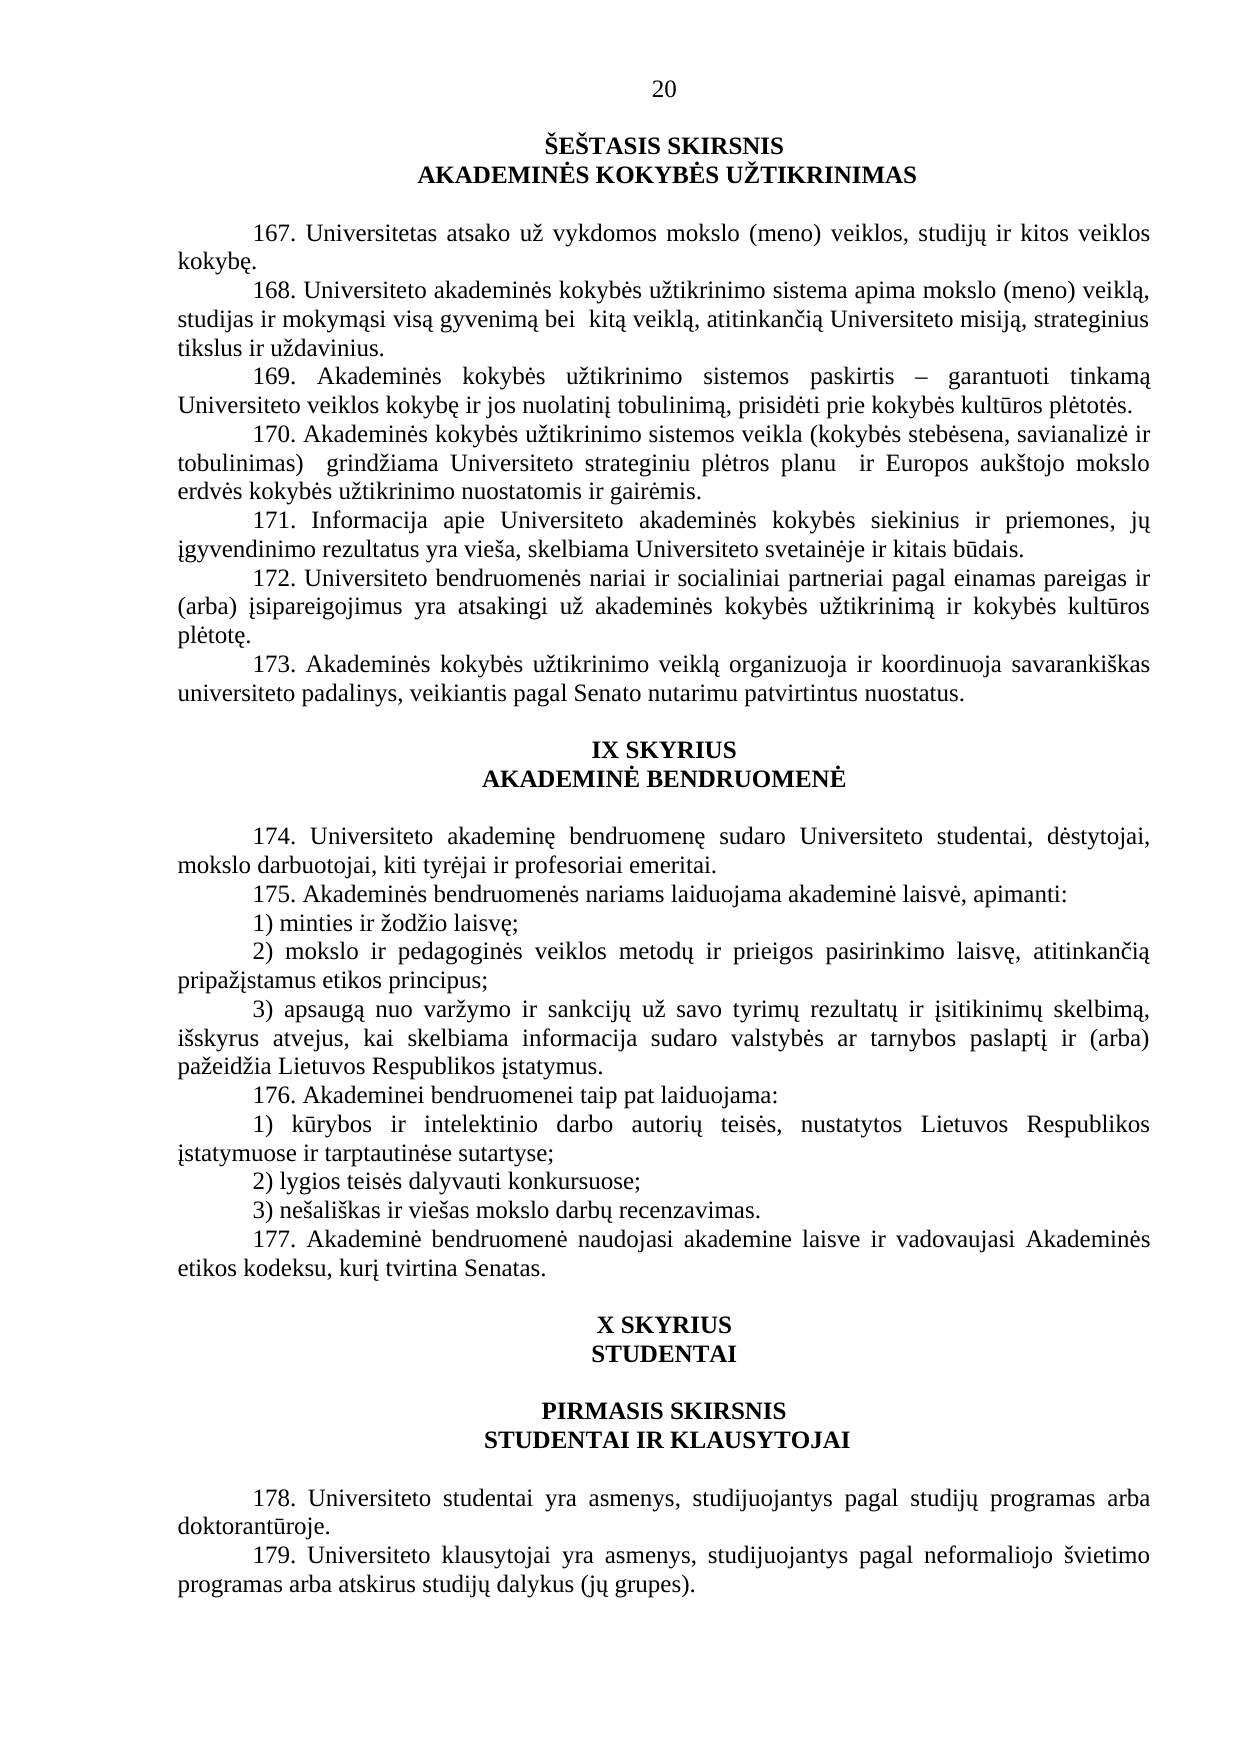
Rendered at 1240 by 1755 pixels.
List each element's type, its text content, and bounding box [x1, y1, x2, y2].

text 3) apsaugą nuo varžymo ir sankcijų už savo tyrimų rezultatų ir įsitikinimų skelbimą, išskyrus atvejus, kai skelbiama informacija sudaro valstybės ar tarnybos paslaptį ir (arba) pažeidžia Lietuvos Respublikos įstatymus. [177, 994, 1151, 1080]
text 170. Akademinės kokybės užtikrinimo sistemos veikla (kokybės stebėsena, savianalizė ir tobulinimas) grindžiama Universiteto strateginiu plėtros planu ir Europos aukštojo mokslo erdvės kokybės užtikrinimo nuostatomis ir gairėmis. [177, 419, 1151, 505]
text 177. Akademinė bendruomenė naudojasi akademine laisve ir vadovaujasi Akademinės etikos kodeksu, kurį tvirtina Senatas. [177, 1224, 1151, 1281]
text 176. Akademinei bendruomenei taip pat laiduojama: [177, 1080, 1151, 1109]
text 173. Akademinės kokybės užtikrinimo veiklą organizuoja ir koordinuoja savarankiškas universiteto padalinys, veikiantis pagal Senato nutarimu patvirtintus nuostatus. [177, 649, 1151, 706]
text 1) kūrybos ir intelektinio darbo autorių teisės, nustatytos Lietuvos Respublikos įstatymuose ir tarptautinėse sutartyse; [177, 1109, 1151, 1166]
text 172. Universiteto bendruomenės nariai ir socialiniai partneriai pagal einamas pareigas ir (arba) įsipareigojimus yra atsakingi už akademinės kokybės užtikrinimą ir kokybės kultūros plėtotę. [177, 563, 1151, 649]
text AKADEMINĖS KOKYBĖS UŽTIKRINIMAS [177, 160, 1151, 189]
text 175. Akademinės bendruomenės nariams laiduojama akademinė laisvė, apimanti: [177, 879, 1151, 908]
text AKADEMINĖ BENDRUOMENĖ [177, 764, 1151, 793]
text IX SKYRIUS [177, 735, 1151, 764]
text 3) nešališkas ir viešas mokslo darbų recenzavimas. [177, 1195, 1151, 1224]
text 174. Universiteto akademinę bendruomenę sudaro Universiteto studentai, dėstytojai, mokslo darbuotojai, kiti tyrėjai ir profesoriai emeritai. [177, 821, 1151, 879]
text 178. Universiteto studentai yra asmenys, studijuojantys pagal studijų programas arba doktorantūroje. [177, 1483, 1151, 1540]
text 168. Universiteto akademinės kokybės užtikrinimo sistema apima mokslo (meno) veiklą, studijas ir mokymąsi visą gyvenimą bei kitą veiklą, atitinkančią Universiteto misiją, strateginius tikslus ir uždavinius. [177, 275, 1151, 361]
text 2) mokslo ir pedagoginės veiklos metodų ir prieigos pasirinkimo laisvę, atitinkančią pripažįstamus etikos principus; [177, 936, 1151, 994]
text 167. Universitetas atsako už vykdomos mokslo (meno) veiklos, studijų ir kitos veiklos kokybę. [177, 218, 1151, 275]
text PIRMASIS SKIRSNIS [177, 1396, 1151, 1425]
text STUDENTAI IR KLAUSYTOJAI [177, 1425, 1151, 1454]
text 179. Universiteto klausytojai yra asmenys, studijuojantys pagal neformaliojo švietimo programas arba atskirus studijų dalykus (jų grupes). [177, 1540, 1151, 1598]
text X SKYRIUS [177, 1310, 1151, 1339]
text 2) lygios teisės dalyvauti konkursuose; [177, 1166, 1151, 1195]
text 169. Akademinės kokybės užtikrinimo sistemos paskirtis – garantuoti tinkamą Universiteto veiklos kokybę ir jos nuolatinį tobulinimą, prisidėti prie kokybės kultūros plėtotės. [177, 361, 1151, 419]
text ŠEŠTASIS SKIRSNIS [177, 131, 1151, 160]
text STUDENTAI [177, 1339, 1151, 1368]
text 171. Informacija apie Universiteto akademinės kokybės siekinius ir priemones, jų įgyvendinimo rezultatus yra vieša, skelbiama Universiteto svetainėje ir kitais būdais. [177, 505, 1151, 563]
text 1) minties ir žodžio laisvę; [177, 908, 1151, 936]
